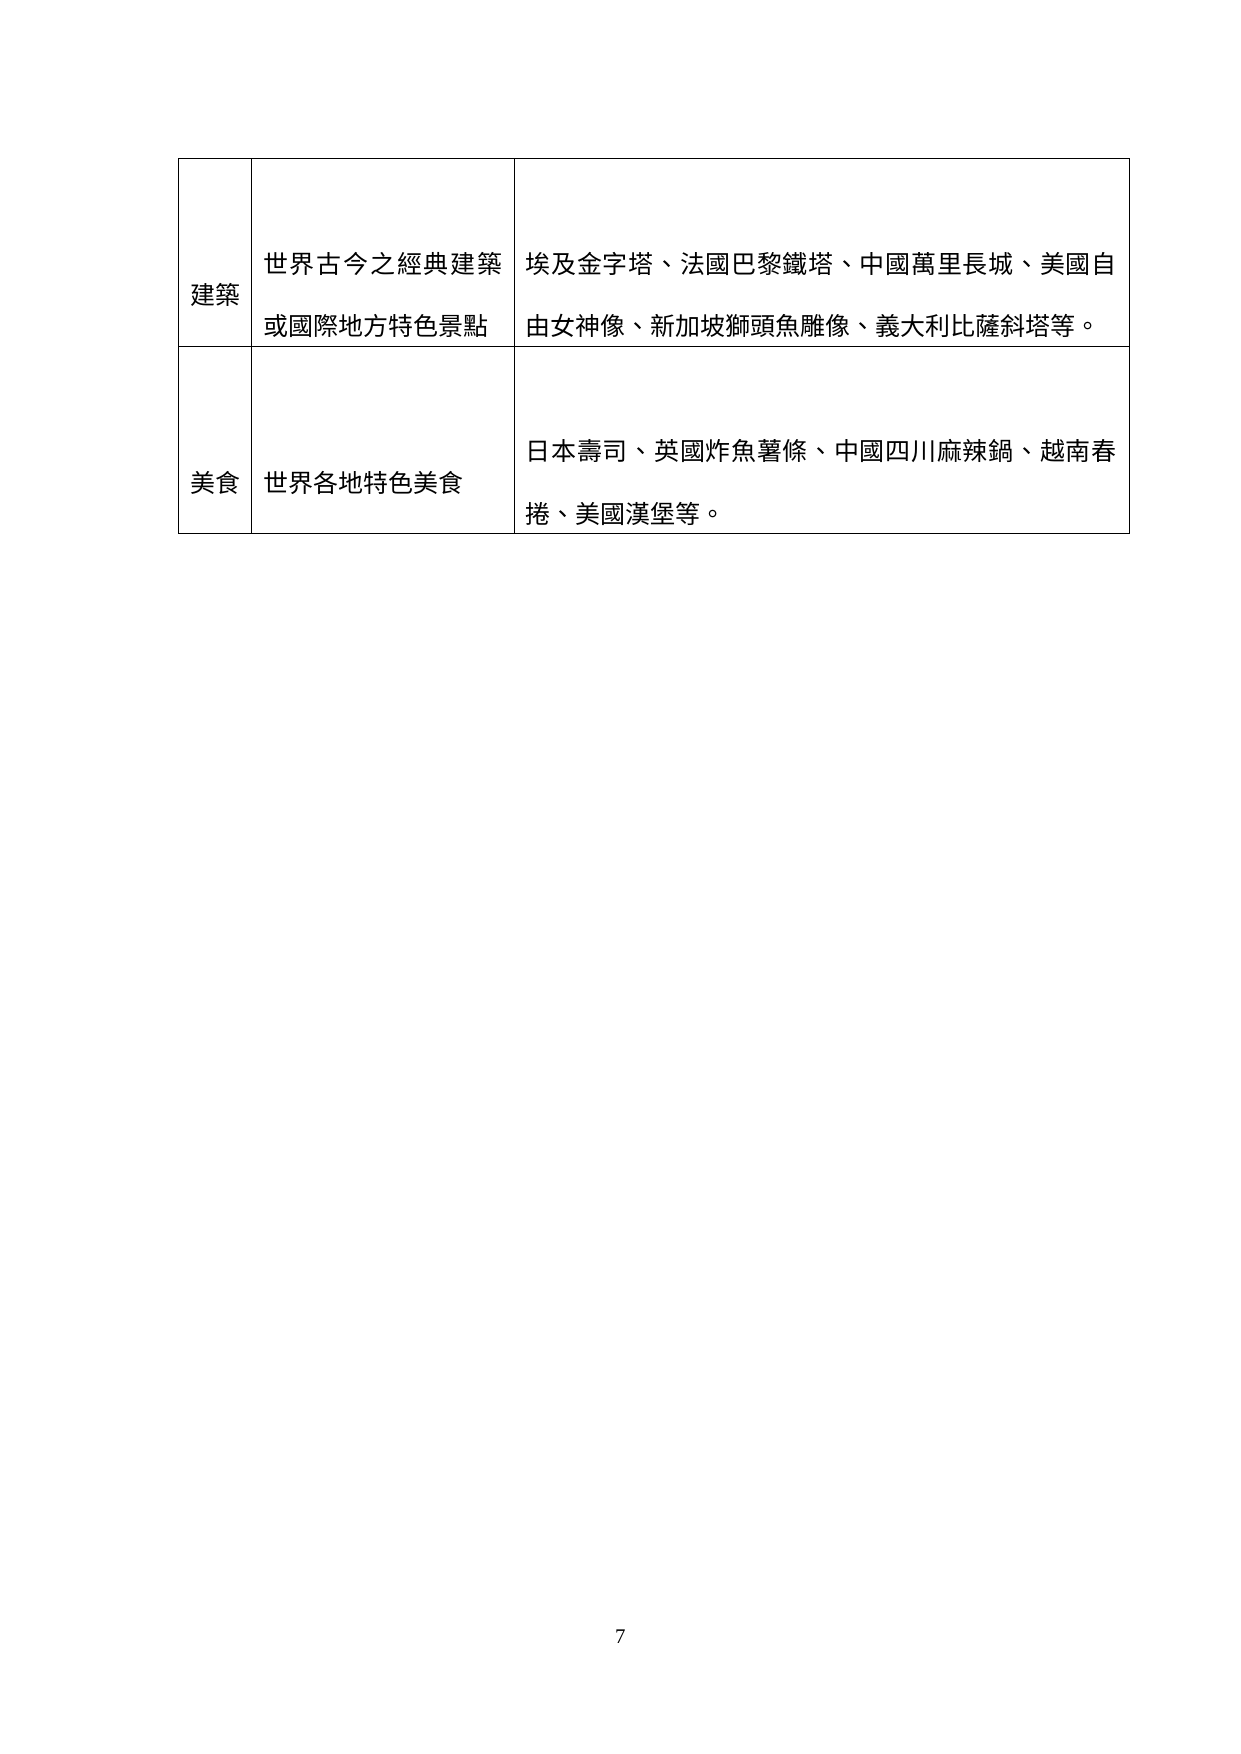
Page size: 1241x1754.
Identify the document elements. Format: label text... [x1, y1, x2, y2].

table_cell 世界古今之經典建築或國際地方特色景點 [252, 159, 514, 346]
table_cell 日本壽司、英國炸魚薯條、中國四川麻辣鍋、越南春捲、美國漢堡等。 [515, 347, 1129, 533]
table_cell 美食 [179, 347, 251, 533]
table_cell 埃及金字塔、法國巴黎鐵塔、中國萬里長城、美國自由女神像、新加坡獅頭魚雕像、義大利比薩斜塔等。 [515, 159, 1129, 346]
table_cell 建築 [179, 159, 251, 346]
table_cell 世界各地特色美食 [252, 347, 514, 533]
